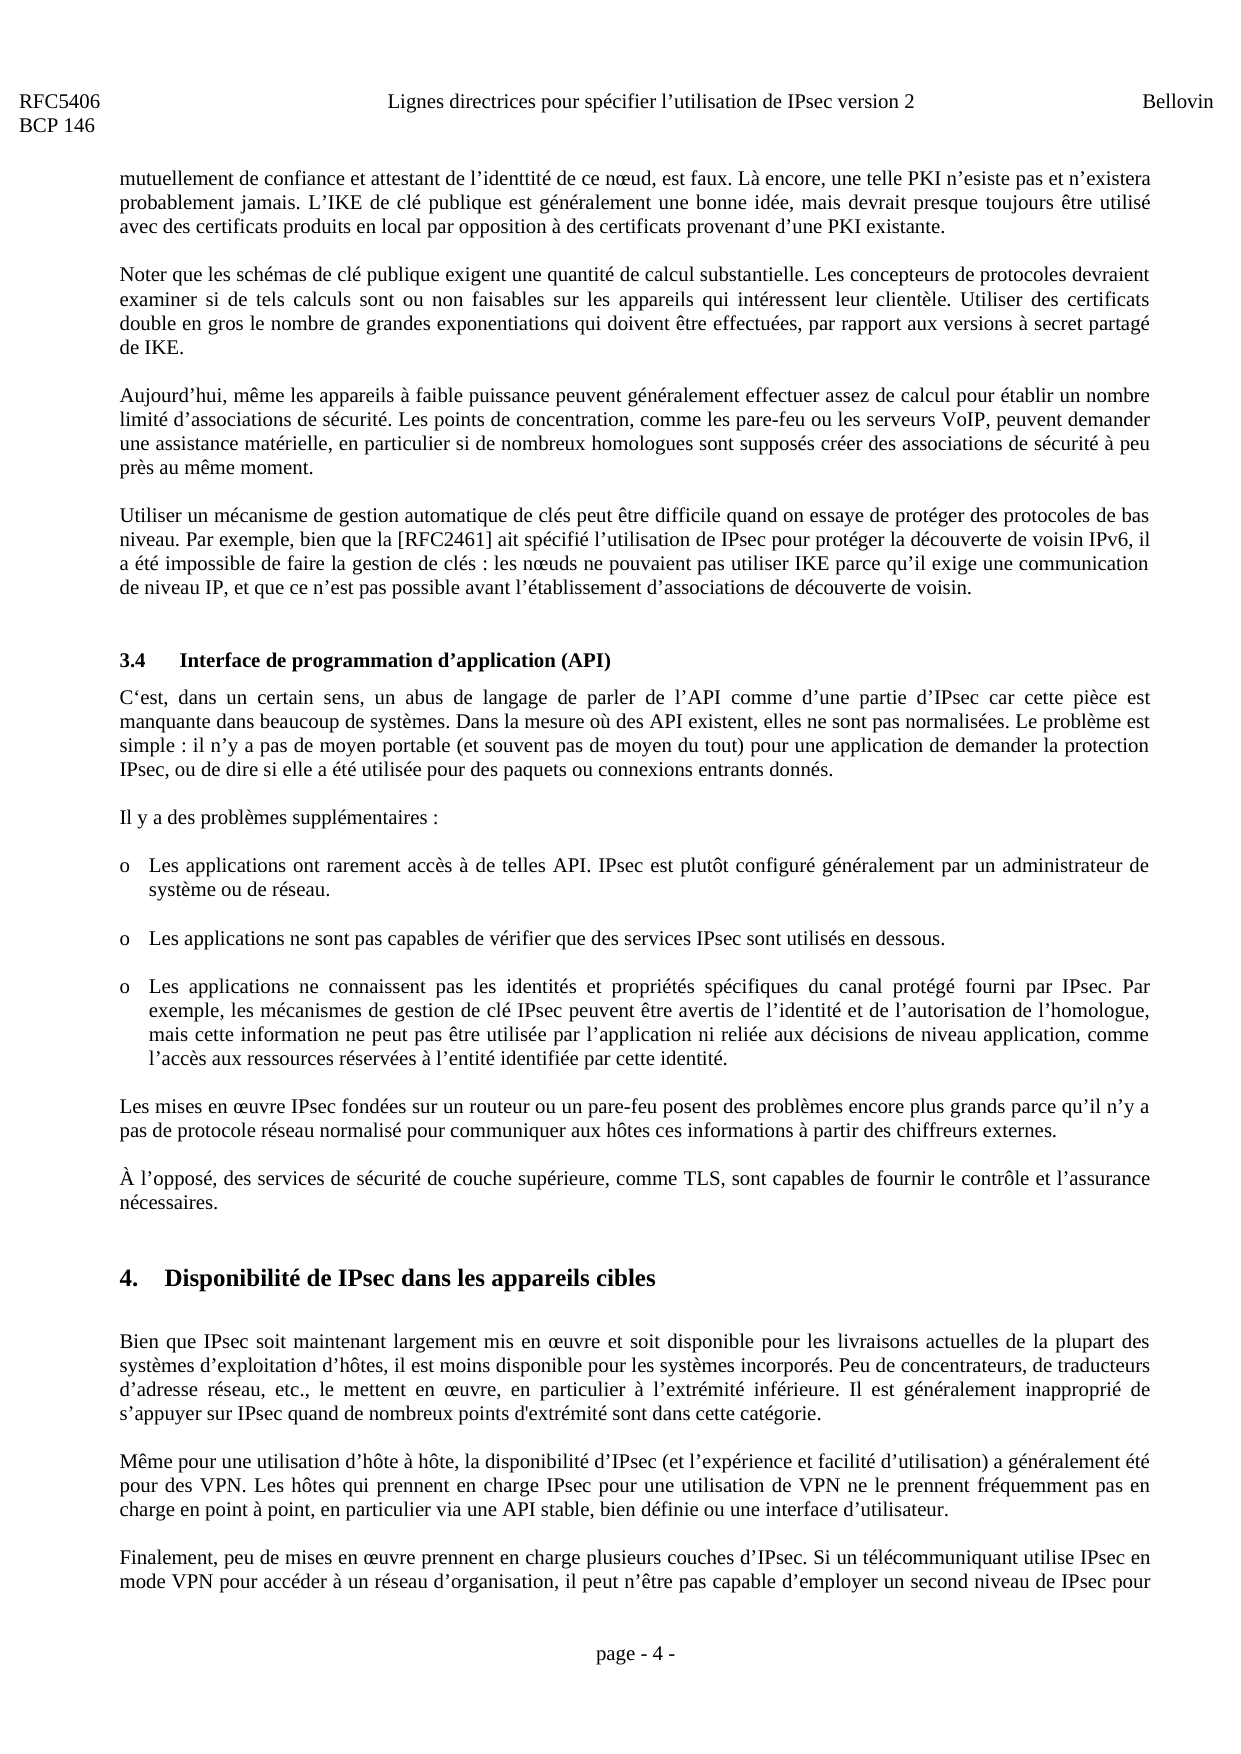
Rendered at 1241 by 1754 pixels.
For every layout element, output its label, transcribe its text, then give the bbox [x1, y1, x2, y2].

text Noter que les schémas de clé publique exigent une quantité de calcul substantielle. Les concepteurs de protocoles devraient examiner si de tels calculs sont ou non faisables sur les appareils qui intéressent leur clientèle. Utiliser des certificats double en gros le nombre de grandes exponentiations qui doivent être effectuées, par rapport aux versions à secret partagé de IKE. [119, 262, 1152, 359]
text Utiliser un mécanisme de gestion automatique de clés peut être difficile quand on essaye de protéger des protocoles de bas niveau. Par exemple, bien que la [RFC2461] ait spécifié l’utilisation de IPsec pour protéger la découverte de voisin IPv6, il a été impossible de faire la gestion de clés : les nœuds ne pouvaient pas utiliser IKE parce qu’il exige une communication de niveau IP, et que ce n’est pas possible avant l’établissement d’associations de découverte de voisin. [119, 503, 1152, 599]
text mutuellement de confiance et attestant de l’identtité de ce nœud, est faux. Là encore, une telle PKI n’esiste pas et n’existera probablement jamais. L’IKE de clé publique est généralement une bonne idée, mais devrait presque toujours être utilisé avec des certificats produits en local par opposition à des certificats provenant d’une PKI existante. [119, 166, 1152, 238]
text o Les applications ne connaissent pas les identités et propriétés spécifiques du canal protégé fourni par IPsec. Par exemple, les mécanismes de gestion de clé IPsec peuvent être avertis de l’identité et de l’autorisation de l’homologue, mais cette information ne peut pas être utilisée par l’application ni reliée aux décisions de niveau application, comme l’accès aux ressources réservées à l’entité identifiée par cette identité. [119, 974, 1152, 1070]
text Les mises en œuvre IPsec fondées sur un routeur ou un pare-feu posent des problèmes encore plus grands parce qu’il n’y a pas de protocole réseau normalisé pour communiquer aux hôtes ces informations à partir des chiffreurs externes. [119, 1094, 1152, 1142]
text Même pour une utilisation d’hôte à hôte, la disponibilité d’IPsec (et l’expérience et facilité d’utilisation) a généralement été pour des VPN. Les hôtes qui prennent en charge IPsec pour une utilisation de VPN ne le prennent fréquemment pas en charge en point à point, en particulier via une API stable, bien définie ou une interface d’utilisateur. [119, 1449, 1152, 1521]
subtitle 4. Disponibilité de IPsec dans les appareils cibles [119, 1263, 1152, 1292]
text Il y a des problèmes supplémentaires : [119, 805, 1152, 829]
subtitle 3.4 Interface de programmation d’application (API) [119, 648, 1152, 672]
text Finalement, peu de mises en œuvre prennent en charge plusieurs couches d’IPsec. Si un télécommuniquant utilise IPsec en mode VPN pour accéder à un réseau d’organisation, il peut n’être pas capable d’employer un second niveau de IPsec pour [119, 1545, 1152, 1593]
text o Les applications ne sont pas capables de vérifier que des services IPsec sont utilisés en dessous. [119, 926, 1152, 949]
text o Les applications ont rarement accès à de telles API. IPsec est plutôt configuré généralement par un administrateur de système ou de réseau. [119, 853, 1152, 901]
text C‘est, dans un certain sens, un abus de langage de parler de l’API comme d’une partie d’IPsec car cette pièce est manquante dans beaucoup de systèmes. Dans la mesure où des API existent, elles ne sont pas normalisées. Le problème est simple : il n’y a pas de moyen portable (et souvent pas de moyen du tout) pour une application de demander la protection IPsec, ou de dire si elle a été utilisée pour des paquets ou connexions entrants donnés. [119, 685, 1152, 781]
text À l’opposé, des services de sécurité de couche supérieure, comme TLS, sont capables de fournir le contrôle et l’assurance nécessaires. [119, 1166, 1152, 1214]
text Bien que IPsec soit maintenant largement mis en œuvre et soit disponible pour les livraisons actuelles de la plupart des systèmes d’exploitation d’hôtes, il est moins disponible pour les systèmes incorporés. Peu de concentrateurs, de traducteurs d’adresse réseau, etc., le mettent en œuvre, en particulier à l’extrémité inférieure. Il est généralement inapproprié de s’appuyer sur IPsec quand de nombreux points d'extrémité sont dans cette catégorie. [119, 1329, 1152, 1425]
text Aujourd’hui, même les appareils à faible puissance peuvent généralement effectuer assez de calcul pour établir un nombre limité d’associations de sécurité. Les points de concentration, comme les pare-feu ou les serveurs VoIP, peuvent demander une assistance matérielle, en particulier si de nombreux homologues sont supposés créer des associations de sécurité à peu près au même moment. [119, 383, 1152, 479]
